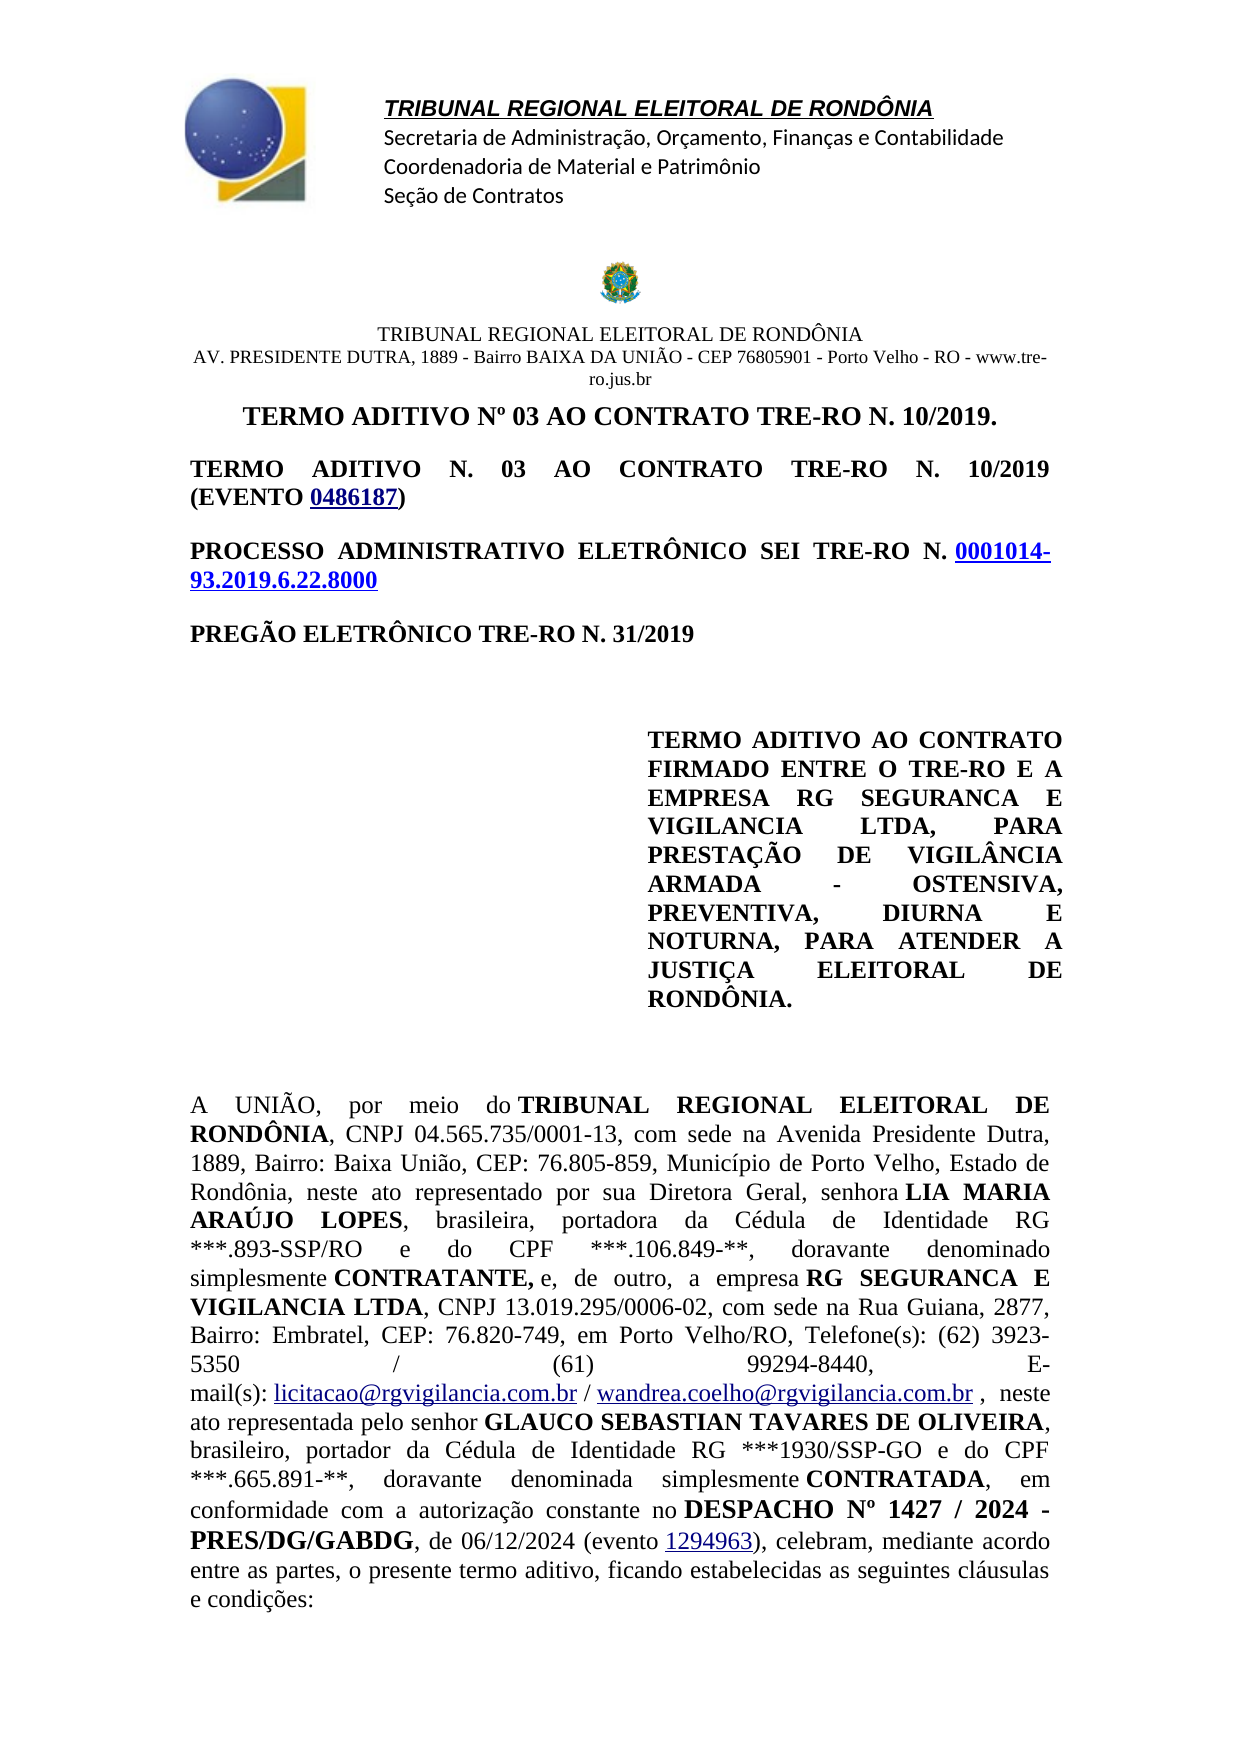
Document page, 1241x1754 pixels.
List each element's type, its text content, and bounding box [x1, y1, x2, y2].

text TRIBUNAL REGIONAL ELEITORAL DE RONDÔNIA [177, 322, 1063, 346]
text AV. PRESIDENTE DUTRA, 1889 - Bairro BAIXA DA UNIÃO - CEP 76805901 - Porto Velho - RO - www.tre-ro.jus.br [177, 346, 1063, 389]
text PREGÃO ELETRÔNICO TRE-RO N. 31/2019 [190, 619, 1051, 647]
text TERMO ADITIVO AO CONTRATO FIRMADO ENTRE O TRE-RO E A EMPRESA RG SEGURANCA E VIGILANCIA LTDA, PARA PRESTAÇÃO DE VIGILÂNCIA ARMADA - OSTENSIVA, PREVENTIVA, DIURNA E NOTURNA, PARA ATENDER A JUSTIÇA ELEITORAL DE RONDÔNIA. [647, 725, 1063, 1013]
text TERMO ADITIVO N. 03 AO CONTRATO TRE-RO N. 10/2019 (EVENTO 0486187) [190, 454, 1051, 511]
text PROCESSO ADMINISTRATIVO ELETRÔNICO SEI TRE-RO N. 0001014-93.2019.6.22.8000 [190, 536, 1051, 594]
text A UNIÃO, por meio do TRIBUNAL REGIONAL ELEITORAL DE RONDÔNIA, CNPJ 04.565.735/0001-13, com sede na Avenida Presidente Dutra, 1889, Bairro: Baixa União, CEP: 76.805-859, Município de Porto Velho, Estado de Rondônia, neste ato representado por sua Diretora Geral, senhora LIA MARIA ARAÚJO LOPES, brasileira, portadora da Cédula de Identidade RG ***.893-SSP/RO e do CPF ***.106.849-**, doravante denominado simplesmente CONTRATANTE, e, de outro, a empresa RG SEGURANCA E VIGILANCIA LTDA, CNPJ 13.019.295/0006-02, com sede na Rua Guiana, 2877, Bairro: Embratel, CEP: 76.820-749, em Porto Velho/RO, Telefone(s): (62) 3923-5350 / (61) 99294-8440, E-mail(s): licitacao@rgvigilancia.com.br / wandrea.coelho@rgvigilancia.com.br , neste ato representada pelo senhor GLAUCO SEBASTIAN TAVARES DE OLIVEIRA, brasileiro, portador da Cédula de Identidade RG ***1930/SSP-GO e do CPF ***.665.891-**, doravante denominada simplesmente CONTRATADA, em conformidade com a autorização constante no Despacho Nº 1427 / 2024 - PRES/DG/GABDG, de 06/12/2024 (evento 1294963), celebram, mediante acordo entre as partes, o presente termo aditivo, ficando estabelecidas as seguintes cláusulas e condições: [190, 1090, 1051, 1613]
text Termo Aditivo Nº 03 AO CONTRATO TRE-RO N. 10/2019. [177, 400, 1063, 431]
